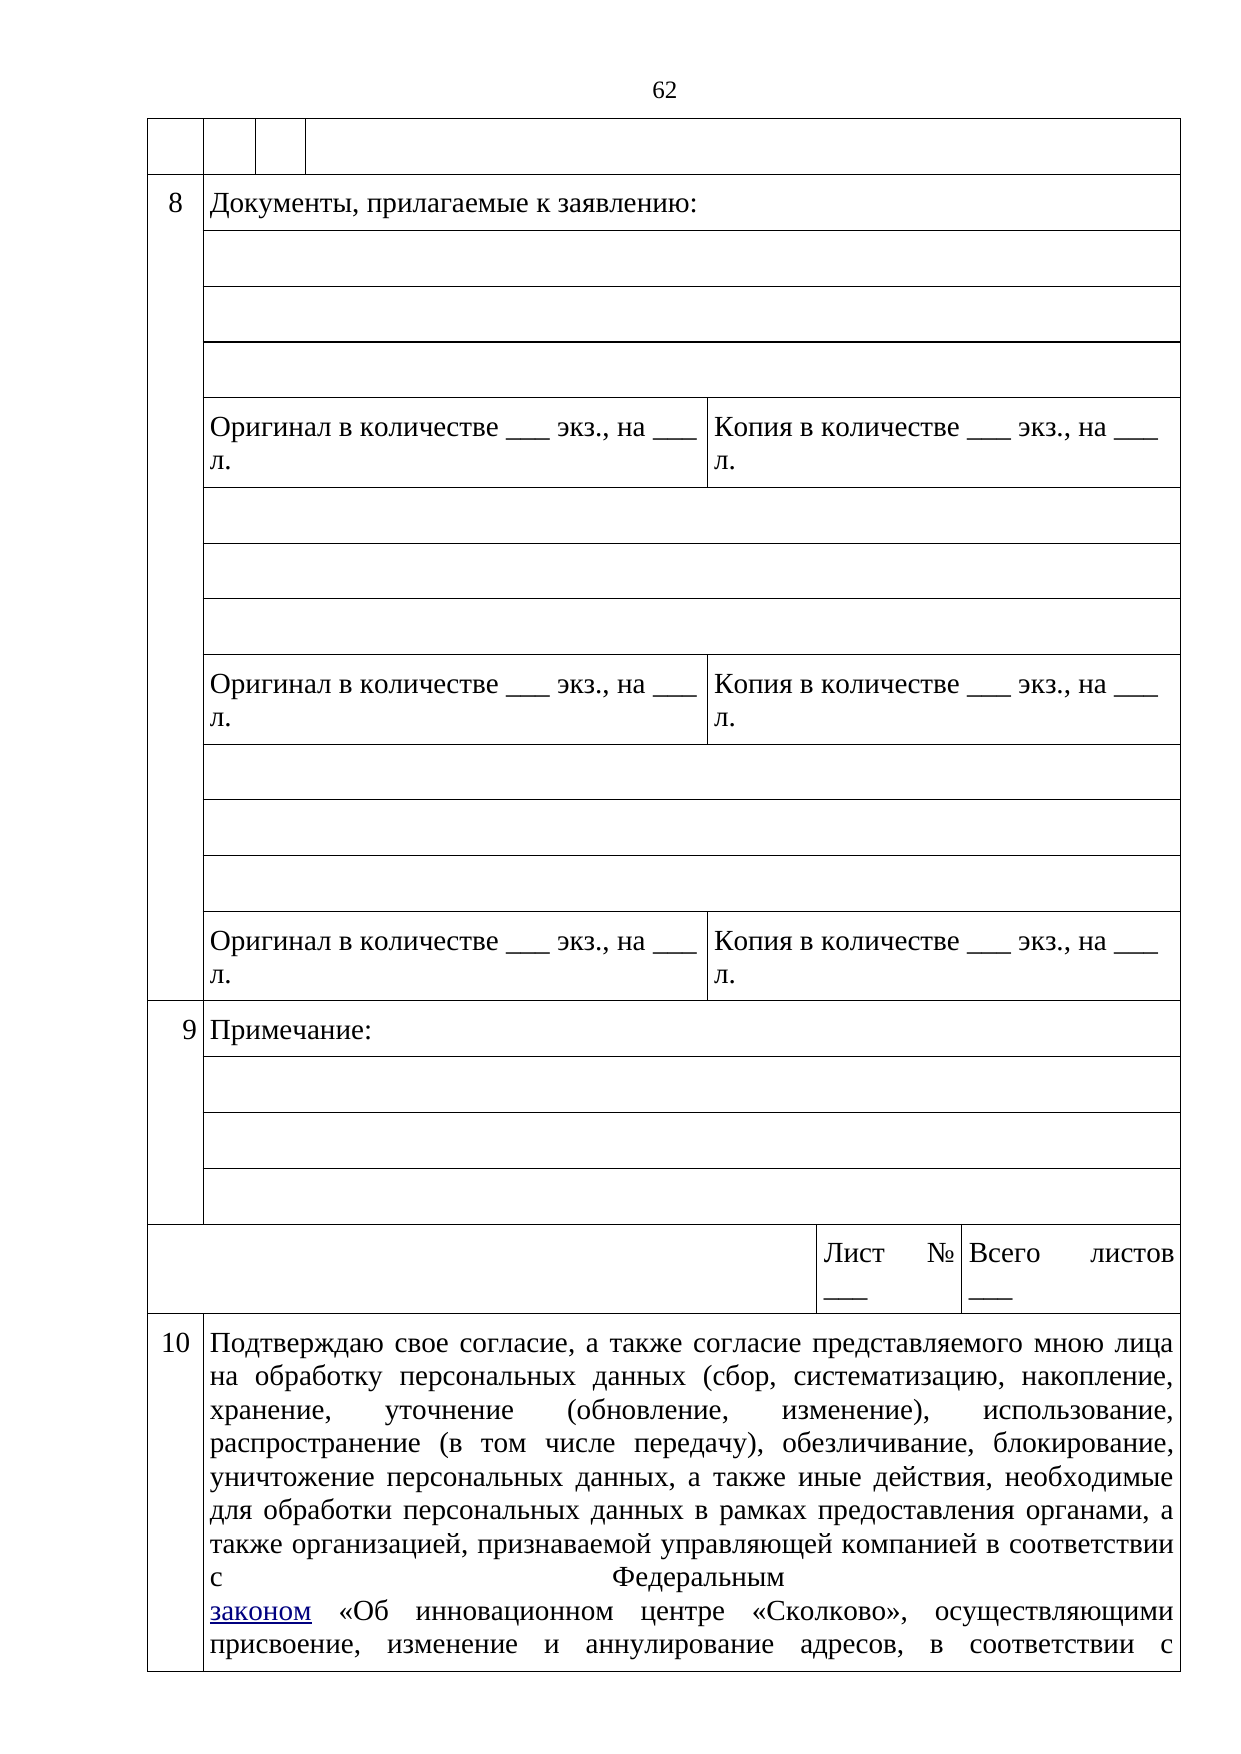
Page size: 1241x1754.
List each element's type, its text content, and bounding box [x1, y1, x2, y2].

table_cell [204, 287, 1180, 341]
table_cell Всего листов ___ [962, 1225, 1180, 1313]
table_cell [306, 119, 1180, 174]
table_cell Оригинал в количестве ___ экз., на ___ л. [204, 655, 707, 743]
table_cell Подтверждаю свое согласие, а также согласие представляемого мною лица на обработку персональных данных (сбор, систематизацию, накопление, хранение, уточнение (обновление, изменение), использование, распространение (в том числе передачу), обезличивание, блокирование, уничтожение персональных данных, а также иные действия, необходимые для обработки персональных данных в рамках предоставления органами, а также организацией, признаваемой управляющей компанией в соответствии с Федеральным законом «Об инновационном центре «Сколково», осуществляющими присвоение, изменение и аннулирование адресов, в соответствии с [204, 1314, 1180, 1671]
table_cell [204, 1057, 1180, 1112]
table_cell [204, 119, 255, 174]
table_cell Копия в количестве ___ экз., на ___ л. [708, 912, 1180, 1000]
table_cell Оригинал в количестве ___ экз., на ___ л. [204, 912, 707, 1000]
table_cell [148, 119, 203, 174]
table_cell [204, 1113, 1180, 1168]
table_cell [204, 231, 1180, 286]
table_cell [148, 1225, 816, 1313]
table_cell [204, 1169, 1180, 1224]
table_cell Копия в количестве ___ экз., на ___ л. [708, 655, 1180, 743]
table_cell 9 [148, 1001, 203, 1224]
table_cell [204, 745, 1180, 799]
table_cell Документы, прилагаемые к заявлению: [204, 175, 1180, 230]
table_cell [204, 599, 1180, 654]
table_cell [256, 119, 305, 174]
table_cell Примечание: [204, 1001, 1180, 1056]
table_cell [204, 488, 1180, 542]
table_cell [204, 856, 1180, 911]
table_cell 10 [148, 1314, 203, 1671]
table_cell Лист № ___ [817, 1225, 961, 1313]
table_cell 8 [148, 175, 203, 1000]
table_cell Оригинал в количестве ___ экз., на ___ л. [204, 398, 707, 487]
table_cell [204, 544, 1180, 598]
table_cell [204, 800, 1180, 855]
table_cell Копия в количестве ___ экз., на ___ л. [708, 398, 1180, 487]
table_cell [204, 343, 1180, 397]
